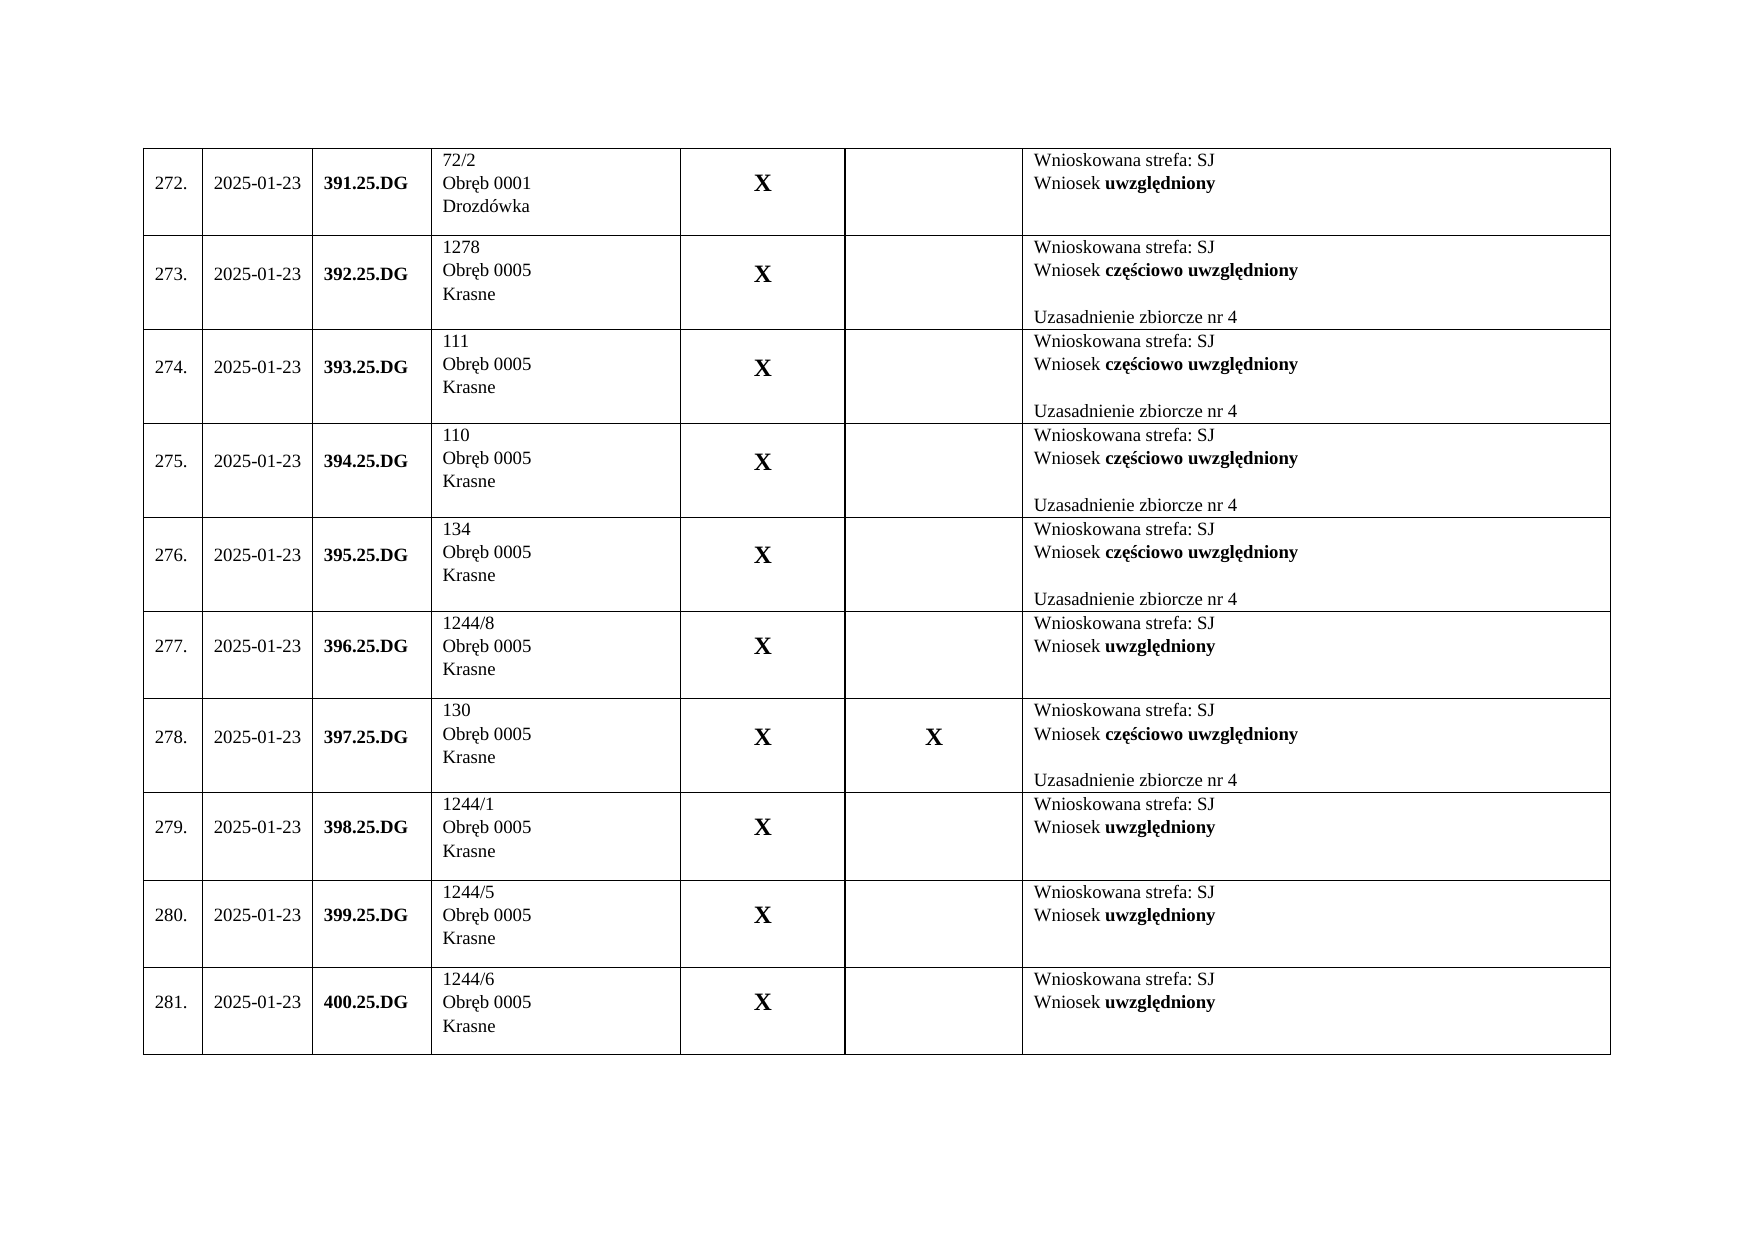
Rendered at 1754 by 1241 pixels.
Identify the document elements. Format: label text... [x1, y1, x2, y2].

table_cell [846, 968, 1022, 1054]
table_cell 2025-01-23 [203, 881, 312, 967]
table_cell [846, 330, 1022, 423]
table_cell 2025-01-23 [203, 518, 312, 611]
table_cell X [681, 424, 844, 517]
table_cell 393.25.DG [313, 330, 431, 423]
table_cell 394.25.DG [313, 424, 431, 517]
table_cell 1278 Obręb 0005 Krasne [432, 236, 680, 329]
table_cell Wnioskowana strefa: SJ Wniosek częściowo uwzględniony Uzasadnienie zbiorcze nr 4 [1023, 330, 1610, 423]
table_cell X [681, 149, 844, 235]
table_cell 1244/6 Obręb 0005 Krasne [432, 968, 680, 1054]
table_cell 130 Obręb 0005 Krasne [432, 699, 680, 792]
table_cell 278. [144, 699, 202, 792]
table_cell [846, 236, 1022, 329]
table_cell 2025-01-23 [203, 330, 312, 423]
table_cell 134 Obręb 0005 Krasne [432, 518, 680, 611]
table_cell 392.25.DG [313, 236, 431, 329]
table_cell X [681, 612, 844, 698]
table_cell 2025-01-23 [203, 612, 312, 698]
table_cell [846, 149, 1022, 235]
table_cell 272. [144, 149, 202, 235]
table_cell [846, 518, 1022, 611]
table_cell 275. [144, 424, 202, 517]
table_cell X [681, 699, 844, 792]
table_cell 273. [144, 236, 202, 329]
table_cell [846, 881, 1022, 967]
table_cell 2025-01-23 [203, 236, 312, 329]
table_cell X [681, 793, 844, 879]
table_cell X [681, 968, 844, 1054]
table_cell 391.25.DG [313, 149, 431, 235]
table_cell [846, 424, 1022, 517]
table_cell Wnioskowana strefa: SJ Wniosek częściowo uwzględniony Uzasadnienie zbiorcze nr 4 [1023, 699, 1610, 792]
table_cell 400.25.DG [313, 968, 431, 1054]
table_cell Wnioskowana strefa: SJ Wniosek częściowo uwzględniony Uzasadnienie zbiorcze nr 4 [1023, 518, 1610, 611]
table_cell 397.25.DG [313, 699, 431, 792]
table_cell X [681, 236, 844, 329]
table_cell [846, 793, 1022, 879]
table_cell 1244/5 Obręb 0005 Krasne [432, 881, 680, 967]
table_cell 2025-01-23 [203, 424, 312, 517]
table_cell 281. [144, 968, 202, 1054]
table_cell X [681, 330, 844, 423]
table_cell 274. [144, 330, 202, 423]
table_cell 2025-01-23 [203, 968, 312, 1054]
table_cell 72/2 Obręb 0001 Drozdówka [432, 149, 680, 235]
table_cell [846, 612, 1022, 698]
table_cell Wnioskowana strefa: SJ Wniosek uwzględniony [1023, 612, 1610, 698]
table_cell Wnioskowana strefa: SJ Wniosek uwzględniony [1023, 968, 1610, 1054]
table_cell X [681, 518, 844, 611]
table_cell 2025-01-23 [203, 149, 312, 235]
table_cell X [681, 881, 844, 967]
table_cell 399.25.DG [313, 881, 431, 967]
table_cell Wnioskowana strefa: SJ Wniosek uwzględniony [1023, 149, 1610, 235]
table_cell 111 Obręb 0005 Krasne [432, 330, 680, 423]
table_cell Wnioskowana strefa: SJ Wniosek uwzględniony [1023, 881, 1610, 967]
table_cell 1244/1 Obręb 0005 Krasne [432, 793, 680, 879]
table_cell Wnioskowana strefa: SJ Wniosek częściowo uwzględniony Uzasadnienie zbiorcze nr 4 [1023, 424, 1610, 517]
table_cell 396.25.DG [313, 612, 431, 698]
table_cell X [846, 699, 1022, 792]
table_cell 398.25.DG [313, 793, 431, 879]
table_cell 1244/8 Obręb 0005 Krasne [432, 612, 680, 698]
table_cell 280. [144, 881, 202, 967]
table_cell 2025-01-23 [203, 699, 312, 792]
table_cell 277. [144, 612, 202, 698]
table_cell Wnioskowana strefa: SJ Wniosek częściowo uwzględniony Uzasadnienie zbiorcze nr 4 [1023, 236, 1610, 329]
table_cell 2025-01-23 [203, 793, 312, 879]
table_cell 279. [144, 793, 202, 879]
table_cell 276. [144, 518, 202, 611]
table_cell Wnioskowana strefa: SJ Wniosek uwzględniony [1023, 793, 1610, 879]
table_cell 395.25.DG [313, 518, 431, 611]
table_cell 110 Obręb 0005 Krasne [432, 424, 680, 517]
